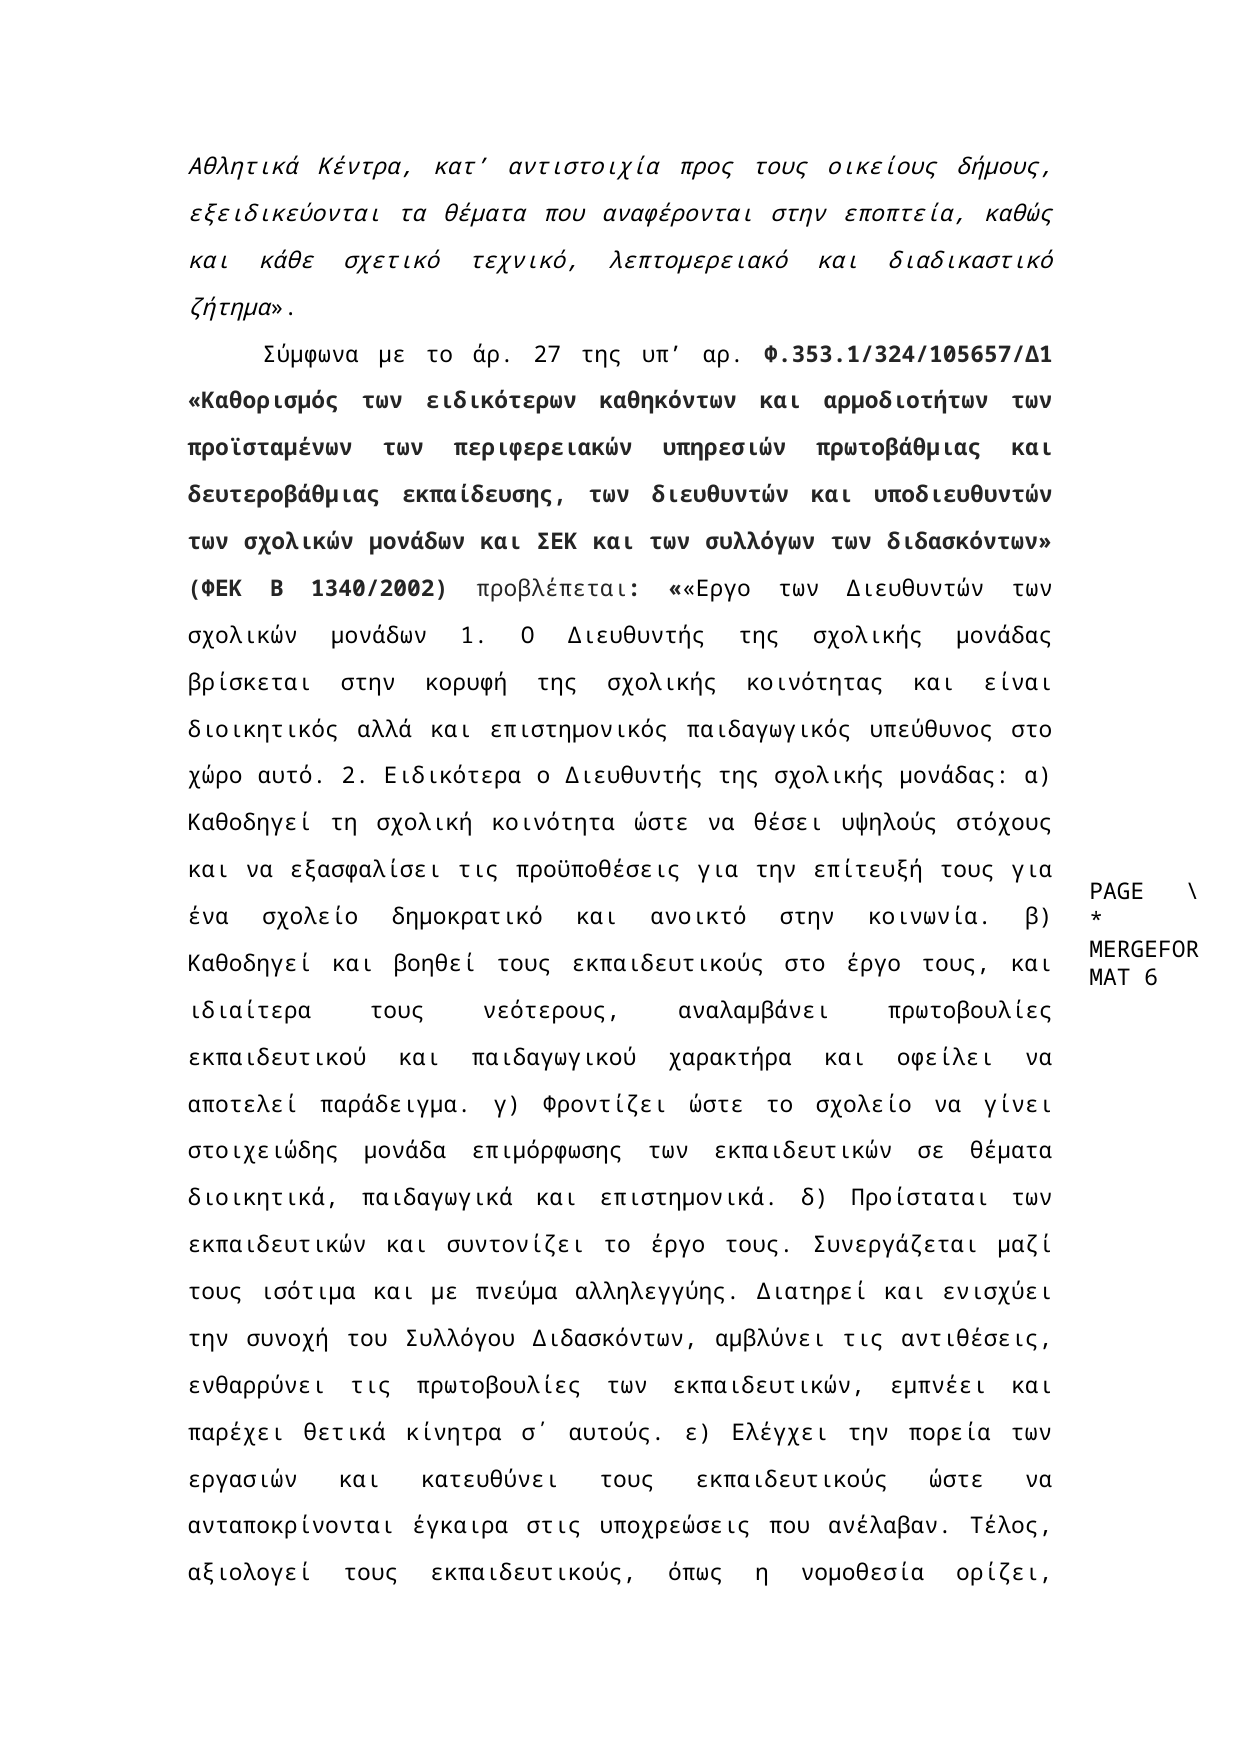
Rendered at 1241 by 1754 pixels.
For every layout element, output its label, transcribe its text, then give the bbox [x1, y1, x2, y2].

text Σύμφωνα με το άρ. 27 της υπ’ αρ. Φ.353.1/324/105657/Δ1 «Καθορισμός των ειδικότερων καθηκόντων και αρμοδιοτήτων των προϊσταμένων των περιφερειακών υπηρεσιών πρωτοβάθμιας και δευτεροβάθμιας εκπαίδευσης, των διευθυντών και υποδιευθυντών των σχολικών μονάδων και ΣΕΚ και των συλλόγων των διδασκόντων» (ΦΕΚ Β 1340/2002) προβλέπεται: ««Eργo των Διευθυντών των σχολικών μονάδων 1. Ο Διευθυντής της σχολικής μονάδας βρίσκεται στην κορυφή της σχολικής κοινότητας και είναι διοικητικός αλλά και επιστημονικός παιδαγωγικός υπεύθυνος στο χώρο αυτό. 2. Ειδικότερα ο Διευθυντής της σχολικής μονάδας: α) Καθοδηγεί τη σχολική κοινότητα ώστε να θέσει υψηλούς στόχους και να εξασφαλίσει τις προϋποθέσεις για την επίτευξή τους για ένα σχολείο δημοκρατικό και ανοικτό στην κοινωνία. β) Καθοδηγεί και βοηθεί τους εκπαιδευτικούς στο έργο τους, και ιδιαίτερα τους νεότερους, αναλαμβάνει πρωτοβουλίες εκπαιδευτικού και παιδαγωγικού χαρακτήρα και οφείλει να αποτελεί παράδειγμα. γ) Φροντίζει ώστε το σχολείο να γίνει στοιχειώδης μονάδα επιμόρφωσης των εκπαιδευτικών σε θέματα διοικητικά, παιδαγωγικά και επιστημονικά. δ) Προίσταται των εκπαιδευτικών και συντονίζει το έργο τους. Συνεργάζεται μαζί τους ισότιμα και με πνεύμα αλληλεγγύης. Διατηρεί και ενισχύει την συνοχή του Συλλόγου Διδασκόντων, αμβλύνει τις αντιθέσεις, ενθαρρύνει τις πρωτοβουλίες των εκπαιδευτικών, εμπνέει και παρέχει θετικά κίνητρα σ΄ αυτούς. ε) Ελέγχει την πορεία των εργασιών και κατευθύνει τους εκπαιδευτικούς ώστε να ανταποκρίνονται έγκαιρα στις υποχρεώσεις που ανέλαβαν. Τέλος, αξιολογεί τους εκπαιδευτικούς, όπως η νομοθεσία ορίζει, [187, 337, 1053, 1587]
subtitle Αθλητικά Κέντρα, κατ’ αντιστοιχία προς τους οικείους δήμους, εξειδικεύονται τα θέματα που αναφέρονται στην εποπτεία, καθώς και κάθε σχετικό τεχνικό, λεπτομερειακό και διαδικαστικό ζήτημα». [187, 150, 1053, 322]
